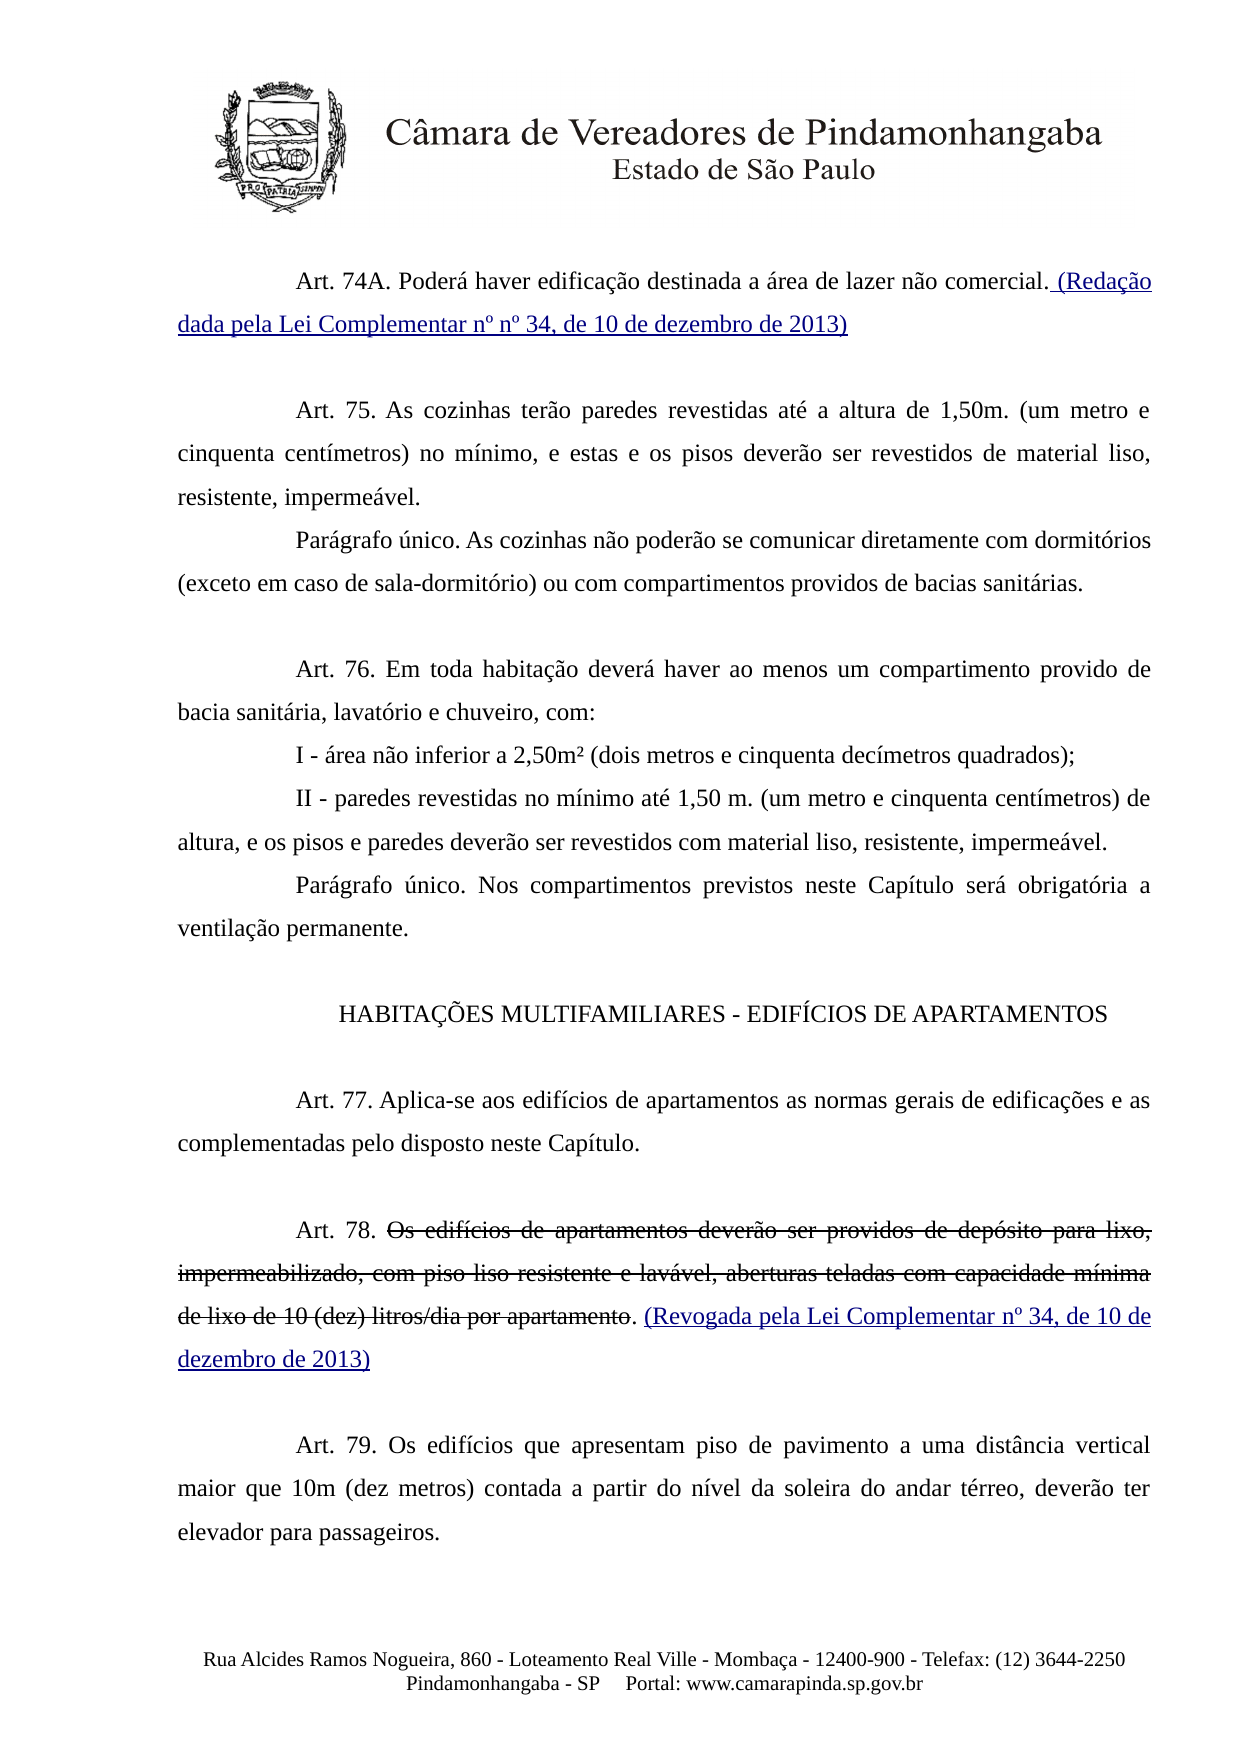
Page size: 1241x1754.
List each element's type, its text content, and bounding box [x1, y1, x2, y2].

text Parágrafo único. As cozinhas não poderão se comunicar diretamente com dormitórios (exceto em caso de sala-dormitório) ou com compartimentos providos de bacias sanitárias. [177, 525, 1152, 597]
text II - paredes revestidas no mínimo até 1,50 m. (um metro e cinquenta centímetros) de altura, e os pisos e paredes deverão ser revestidos com material liso, resistente, impermeável. [177, 783, 1152, 855]
text Art. 79. Os edifícios que apresentam piso de pavimento a uma distância vertical maior que 10m (dez metros) contada a partir do nível da soleira do andar térreo, deverão ter elevador para passageiros. [177, 1430, 1152, 1545]
picture [193, 68, 1135, 228]
text Art. 76. Em toda habitação deverá haver ao menos um compartimento provido de bacia sanitária, lavatório e chuveiro, com: [177, 654, 1152, 726]
text Art. 78. Os edifícios de apartamentos deverão ser providos de depósito para lixo, impermeabilizado, com piso liso resistente e lavável, aberturas teladas com capacidade mínima de lixo de 10 (dez) litros/dia por apartamento. (Revogada pela Lei Complementar nº 34, de 10 de dezembro de 2013) [177, 1215, 1152, 1373]
text Art. 74A. Poderá haver edificação destinada a área de lazer não comercial. (Redação dada pela Lei Complementar nº nº 34, de 10 de dezembro de 2013) [177, 266, 1152, 338]
text Parágrafo único. Nos compartimentos previstos neste Capítulo será obrigatória a ventilação permanente. [177, 870, 1152, 942]
text Art. 75. As cozinhas terão paredes revestidas até a altura de 1,50m. (um metro e cinquenta centímetros) no mínimo, e estas e os pisos deverão ser revestidos de material liso, resistente, impermeável. [177, 395, 1152, 510]
text I - área não inferior a 2,50m² (dois metros e cinquenta decímetros quadrados); [177, 740, 1152, 769]
text HABITAÇÕES MULTIFAMILIARES - EDIFÍCIOS DE APARTAMENTOS [177, 999, 1152, 1028]
text Art. 77. Aplica-se aos edifícios de apartamentos as normas gerais de edificações e as complementadas pelo disposto neste Capítulo. [177, 1085, 1152, 1157]
